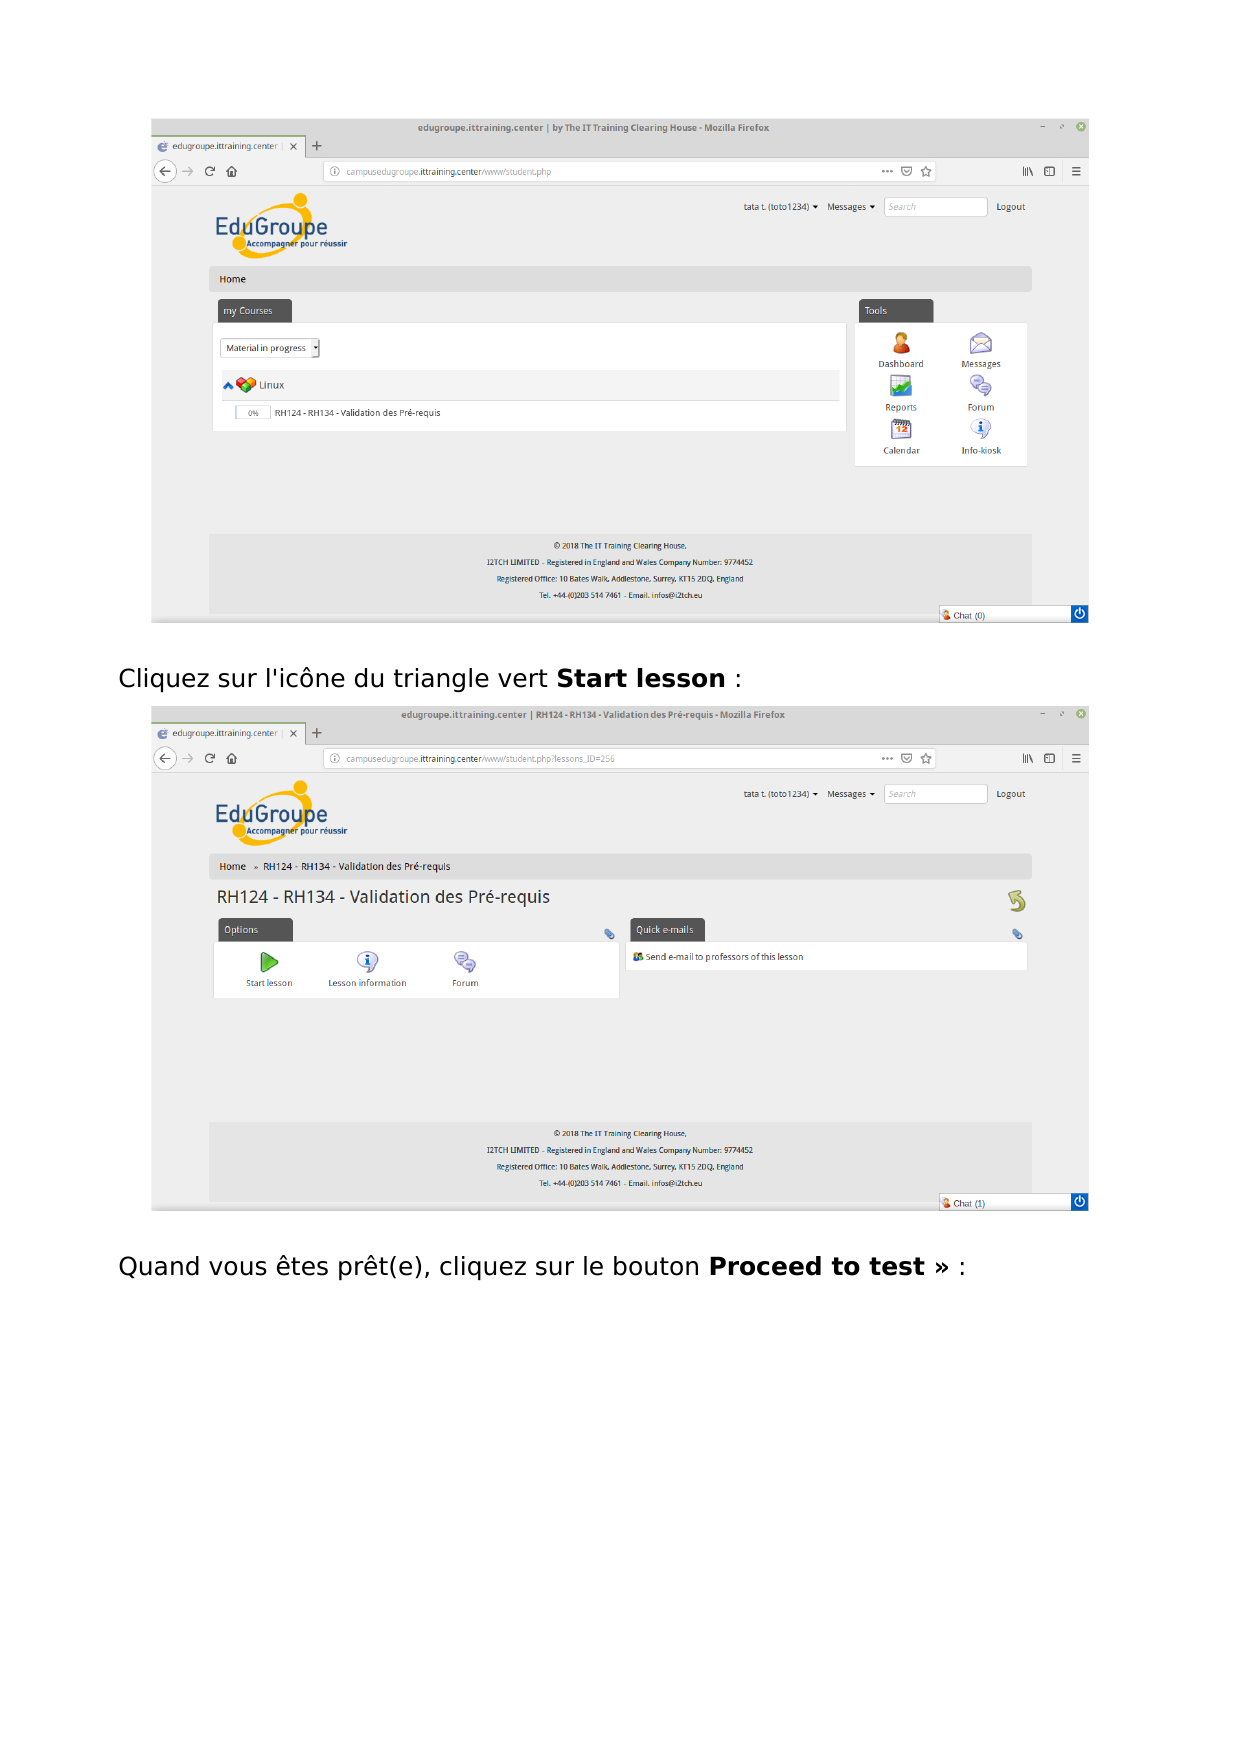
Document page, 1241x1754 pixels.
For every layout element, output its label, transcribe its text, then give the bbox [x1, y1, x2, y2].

text Quand vous êtes prêt(e), cliquez sur le bouton Proceed to test » : [118, 1252, 1122, 1281]
picture [151, 118, 1089, 623]
picture [151, 706, 1089, 1211]
text Cliquez sur l'icône du triangle vert Start lesson : [118, 664, 1122, 693]
